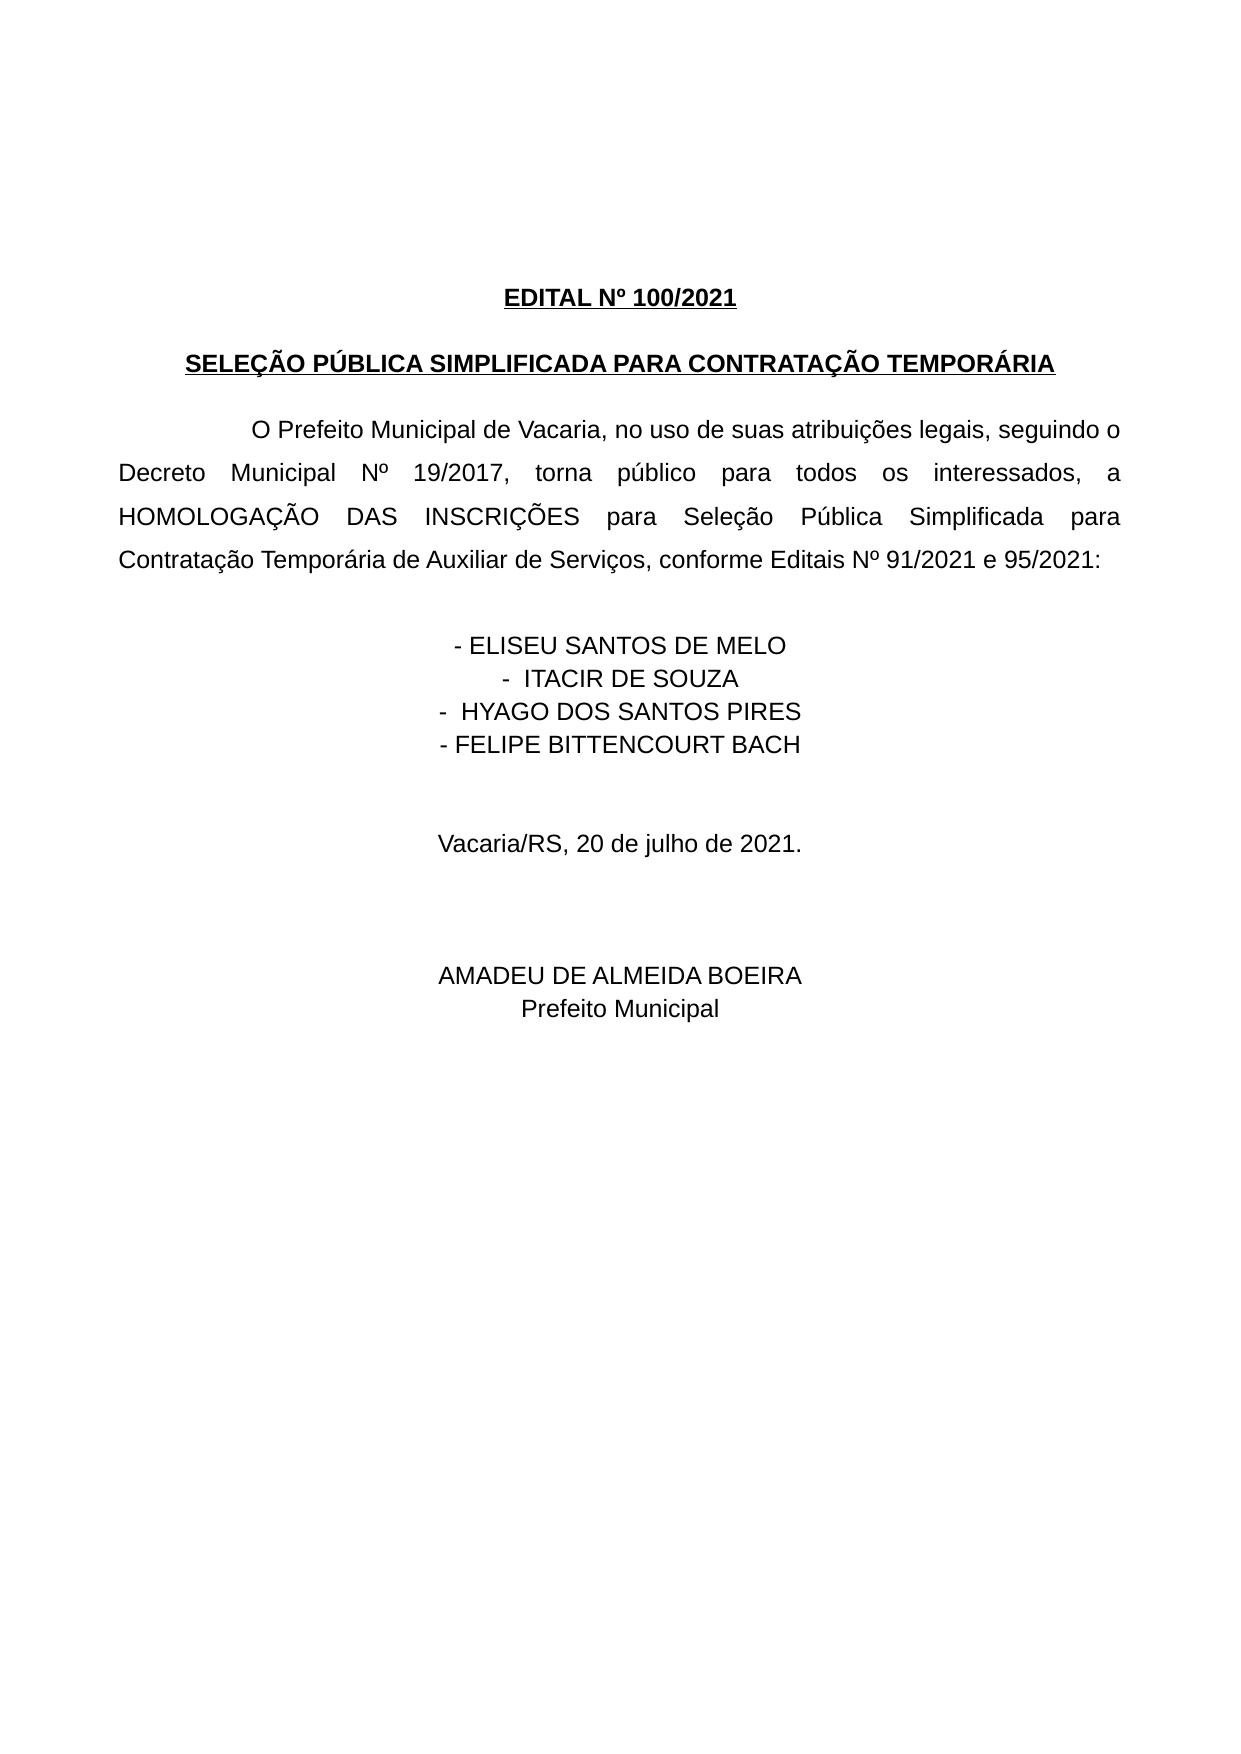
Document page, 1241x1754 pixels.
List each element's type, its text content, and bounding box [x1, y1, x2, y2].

text - ITACIR DE SOUZA [118, 664, 1122, 693]
text AMADEU DE ALMEIDA BOEIRA [118, 961, 1122, 990]
text O Prefeito Municipal de Vacaria, no uso de suas atribuições legais, seguindo o Decreto Municipal Nº 19/2017, torna público para todos os interessados, a HOMOLOGAÇÃO DAS INSCRIÇÕES para Seleção Pública Simplificada para Contratação Temporária de Auxiliar de Serviços, conforme Editais Nº 91/2021 e 95/2021: [118, 415, 1122, 573]
text - HYAGO DOS SANTOS PIRES [118, 697, 1122, 726]
text Vacaria/RS, 20 de julho de 2021. [118, 829, 1122, 858]
text EDITAL Nº 100/2021 [118, 283, 1122, 312]
text - ELISEU SANTOS DE MELO [118, 631, 1122, 660]
text SELEÇÃO PÚBLICA SIMPLIFICADA PARA CONTRATAÇÃO TEMPORÁRIA [118, 349, 1122, 378]
text - FELIPE BITTENCOURT BACH [118, 730, 1122, 759]
text Prefeito Municipal [118, 994, 1122, 1023]
